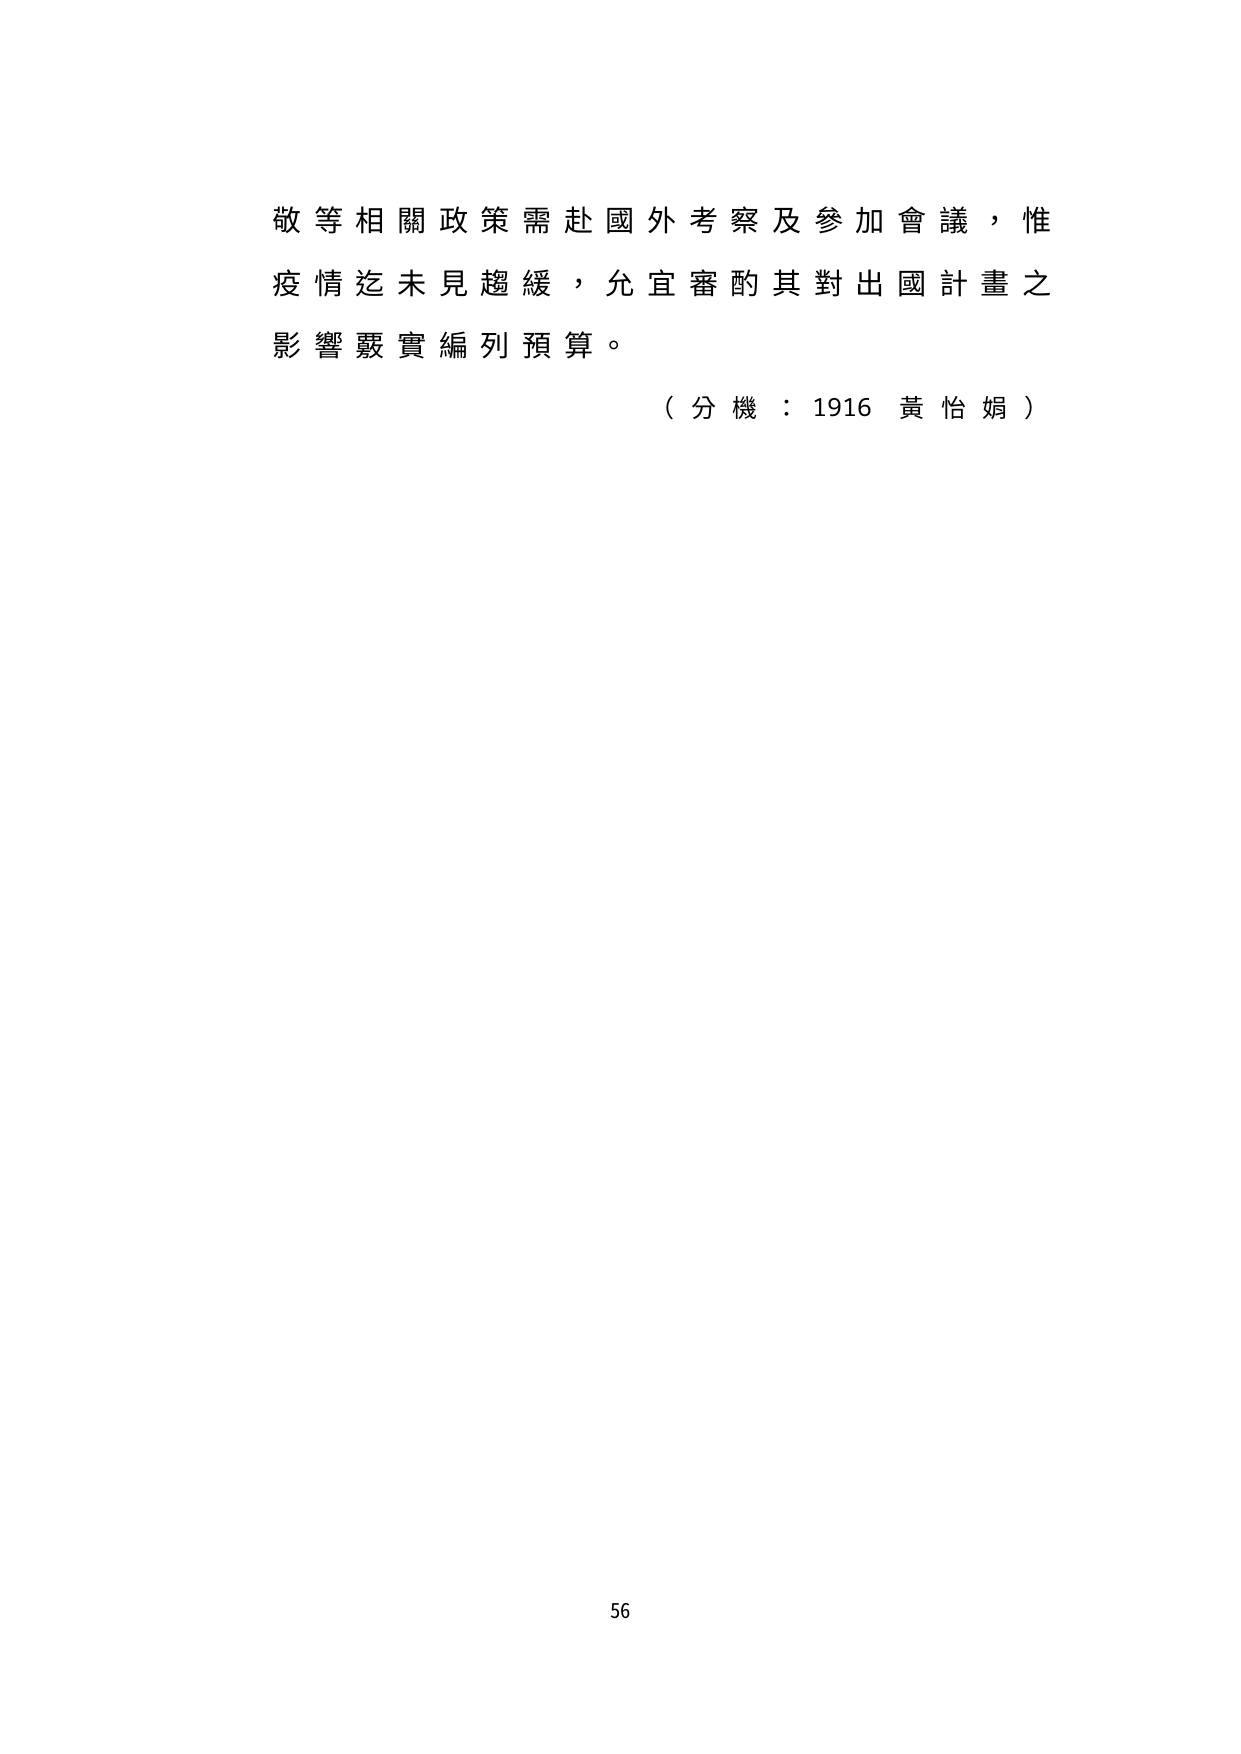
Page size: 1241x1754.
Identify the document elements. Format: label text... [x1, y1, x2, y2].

text （分機：1916 黃怡娟） [183, 365, 1058, 427]
text 敬等相關政策需赴國外考察及參加會議，惟疫情迄未見趨緩，允宜審酌其對出國計畫之影響覈實編列預算。 [242, 177, 1058, 365]
